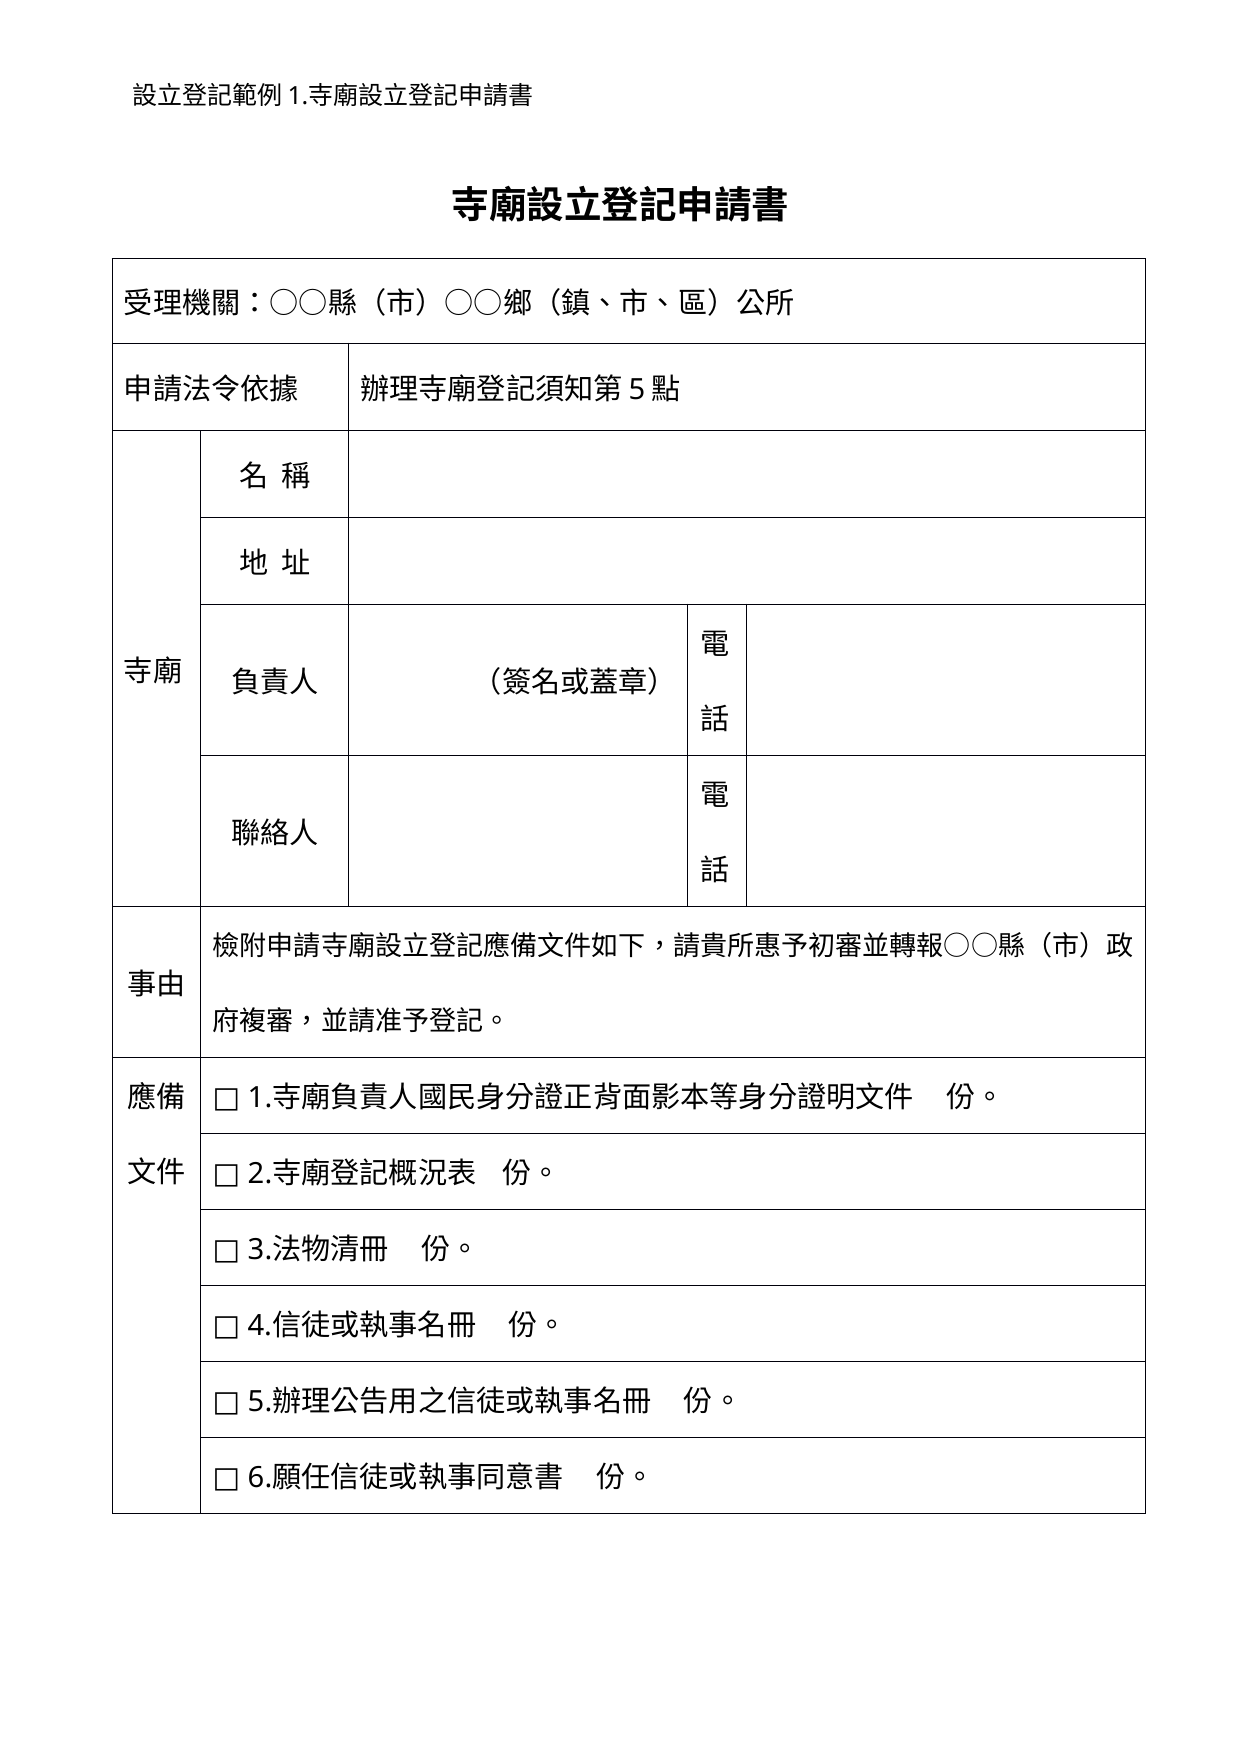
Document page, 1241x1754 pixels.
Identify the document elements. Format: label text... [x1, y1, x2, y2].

table_cell [349, 518, 1145, 603]
table_cell 檢附申請寺廟設立登記應備文件如下，請貴所惠予初審並轉報○○縣（市）政府複審，並請准予登記。 [201, 907, 1145, 1057]
text 設立登記範例1.寺廟設立登記申請書 [132, 75, 643, 111]
table_cell [349, 756, 687, 906]
table_cell （簽名或蓋章） [349, 605, 687, 754]
text 寺廟設立登記申請書 [112, 164, 1128, 239]
table_cell [747, 605, 1145, 754]
table_cell 寺廟 [113, 431, 200, 906]
table_cell [747, 756, 1145, 906]
table_cell □ 6.願任信徒或執事同意書 份。 [201, 1438, 1145, 1513]
table_cell □ 3.法物清冊 份。 [201, 1210, 1145, 1285]
table_cell □ 1.寺廟負責人國民身分證正背面影本等身分證明文件 份。 [201, 1058, 1145, 1133]
table_cell 辦理寺廟登記須知第5點 [349, 344, 1145, 430]
table_cell □ 2.寺廟登記概況表 份。 [201, 1134, 1145, 1209]
table_cell 聯絡人 [201, 756, 348, 906]
table_cell 名 稱 [201, 431, 348, 517]
table_cell □ 4.信徒或執事名冊 份。 [201, 1286, 1145, 1361]
table_cell 負責人 [201, 605, 348, 754]
table_cell 事由 [113, 907, 200, 1057]
table_cell 應備文件 [113, 1058, 200, 1513]
table_cell 地 址 [201, 518, 348, 603]
table_cell □ 5.辦理公告用之信徒或執事名冊 份。 [201, 1362, 1145, 1437]
table_cell 電 話 [688, 756, 746, 906]
table_cell 申請法令依據 [113, 344, 348, 430]
table_cell [349, 431, 1145, 517]
table_cell 電 話 [688, 605, 746, 754]
table_header 受理機關：○○縣（市）○○鄉（鎮、市、區）公所 [113, 259, 1145, 343]
